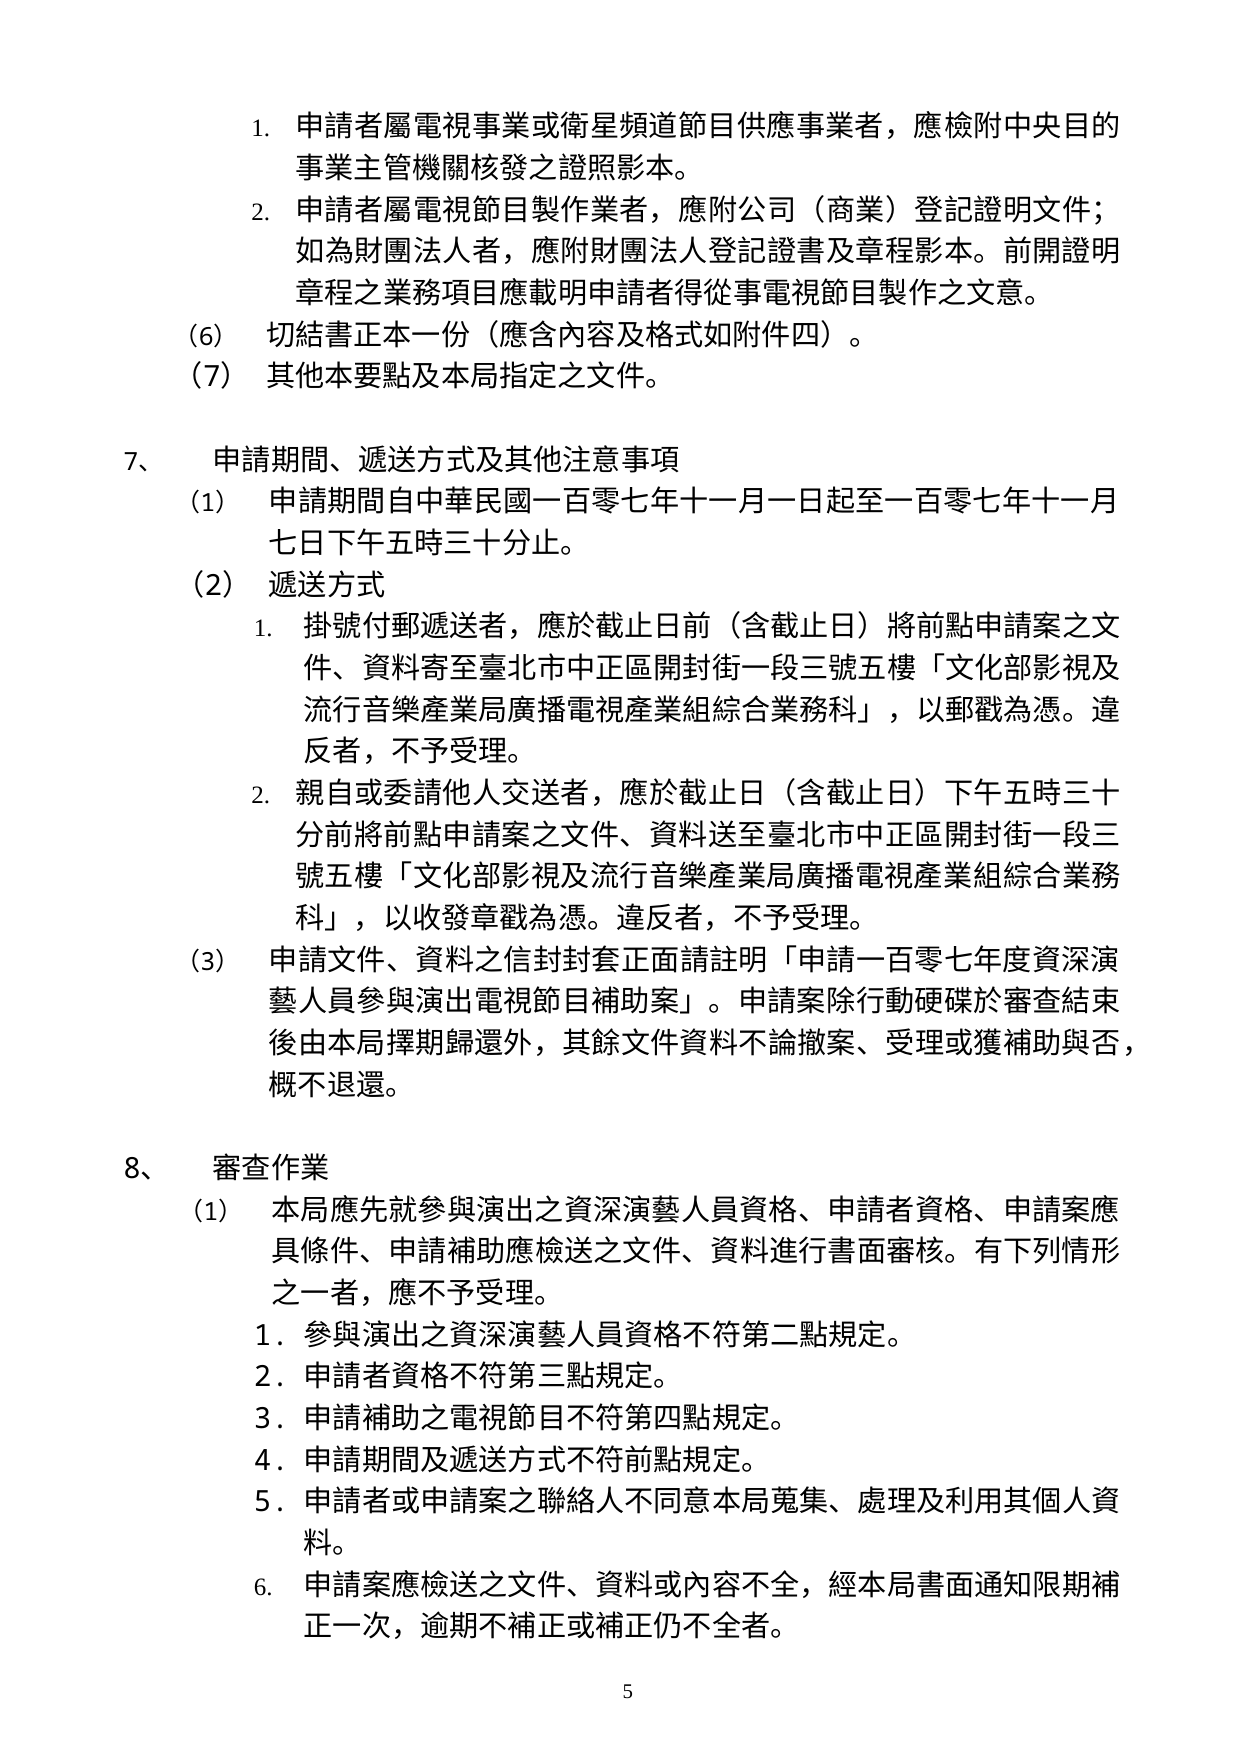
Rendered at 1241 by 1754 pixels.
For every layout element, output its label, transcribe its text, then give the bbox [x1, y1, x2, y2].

list 申請期間及遞送方式不符前點規定。 [253, 1437, 1122, 1478]
list 切結書正本一份（應含內容及格式如附件四）。 [174, 312, 1122, 353]
list 申請案應檢送之文件、資料或內容不全，經本局書面通知限期補正一次，逾期不補正或補正仍不全者。 [253, 1562, 1122, 1645]
list 申請補助之電視節目不符第四點規定。 [253, 1395, 1122, 1437]
list 親自或委請他人交送者，應於截止日（含截止日）下午五時三十分前將前點申請案之文件、資料送至臺北市中正區開封街一段三號五樓「文化部影視及流行音樂產業局廣播電視產業組綜合業務科」，以收發章戳為憑。違反者，不予受理。 [251, 770, 1122, 937]
list 申請文件、資料之信封封套正面請註明「申請一百零七年度資深演藝人員參與演出電視節目補助案」。申請案除行動硬碟於審查結束後由本局擇期歸還外，其餘文件資料不論撤案、受理或獲補助與否，概不退還。 [175, 937, 1122, 1103]
list 掛號付郵遞送者，應於截止日前（含截止日）將前點申請案之文件、資料寄至臺北市中正區開封街一段三號五樓「文化部影視及流行音樂產業局廣播電視產業組綜合業務科」，以郵戳為憑。違反者，不予受理。 [253, 603, 1122, 770]
list 申請期間自中華民國一百零七年十一月一日起至一百零七年十一月七日下午五時三十分止。 [175, 478, 1122, 562]
list 申請者屬電視節目製作業者，應附公司（商業）登記證明文件；如為財團法人者，應附財團法人登記證書及章程影本。前開證明、章程之業務項目應載明申請者得從事電視節目製作之文意。 [251, 187, 1122, 312]
list 申請者或申請案之聯絡人不同意本局蒐集、處理及利用其個人資料。 [253, 1478, 1122, 1562]
list 申請者屬電視事業或衛星頻道節目供應事業者，應檢附中央目的事業主管機關核發之證照影本。 [251, 103, 1122, 187]
list 遞送方式 [175, 562, 1122, 603]
list 其他本要點及本局指定之文件。 [174, 353, 1122, 395]
list 申請期間、遞送方式及其他注意事項 [123, 437, 1122, 478]
list 申請者資格不符第三點規定。 [253, 1353, 1122, 1395]
list 參與演出之資深演藝人員資格不符第二點規定。 [253, 1312, 1122, 1353]
list 本局應先就參與演出之資深演藝人員資格、申請者資格、申請案應具條件、申請補助應檢送之文件、資料進行書面審核。有下列情形之一者，應不予受理。 [178, 1187, 1122, 1312]
list 審查作業 [123, 1145, 1122, 1187]
